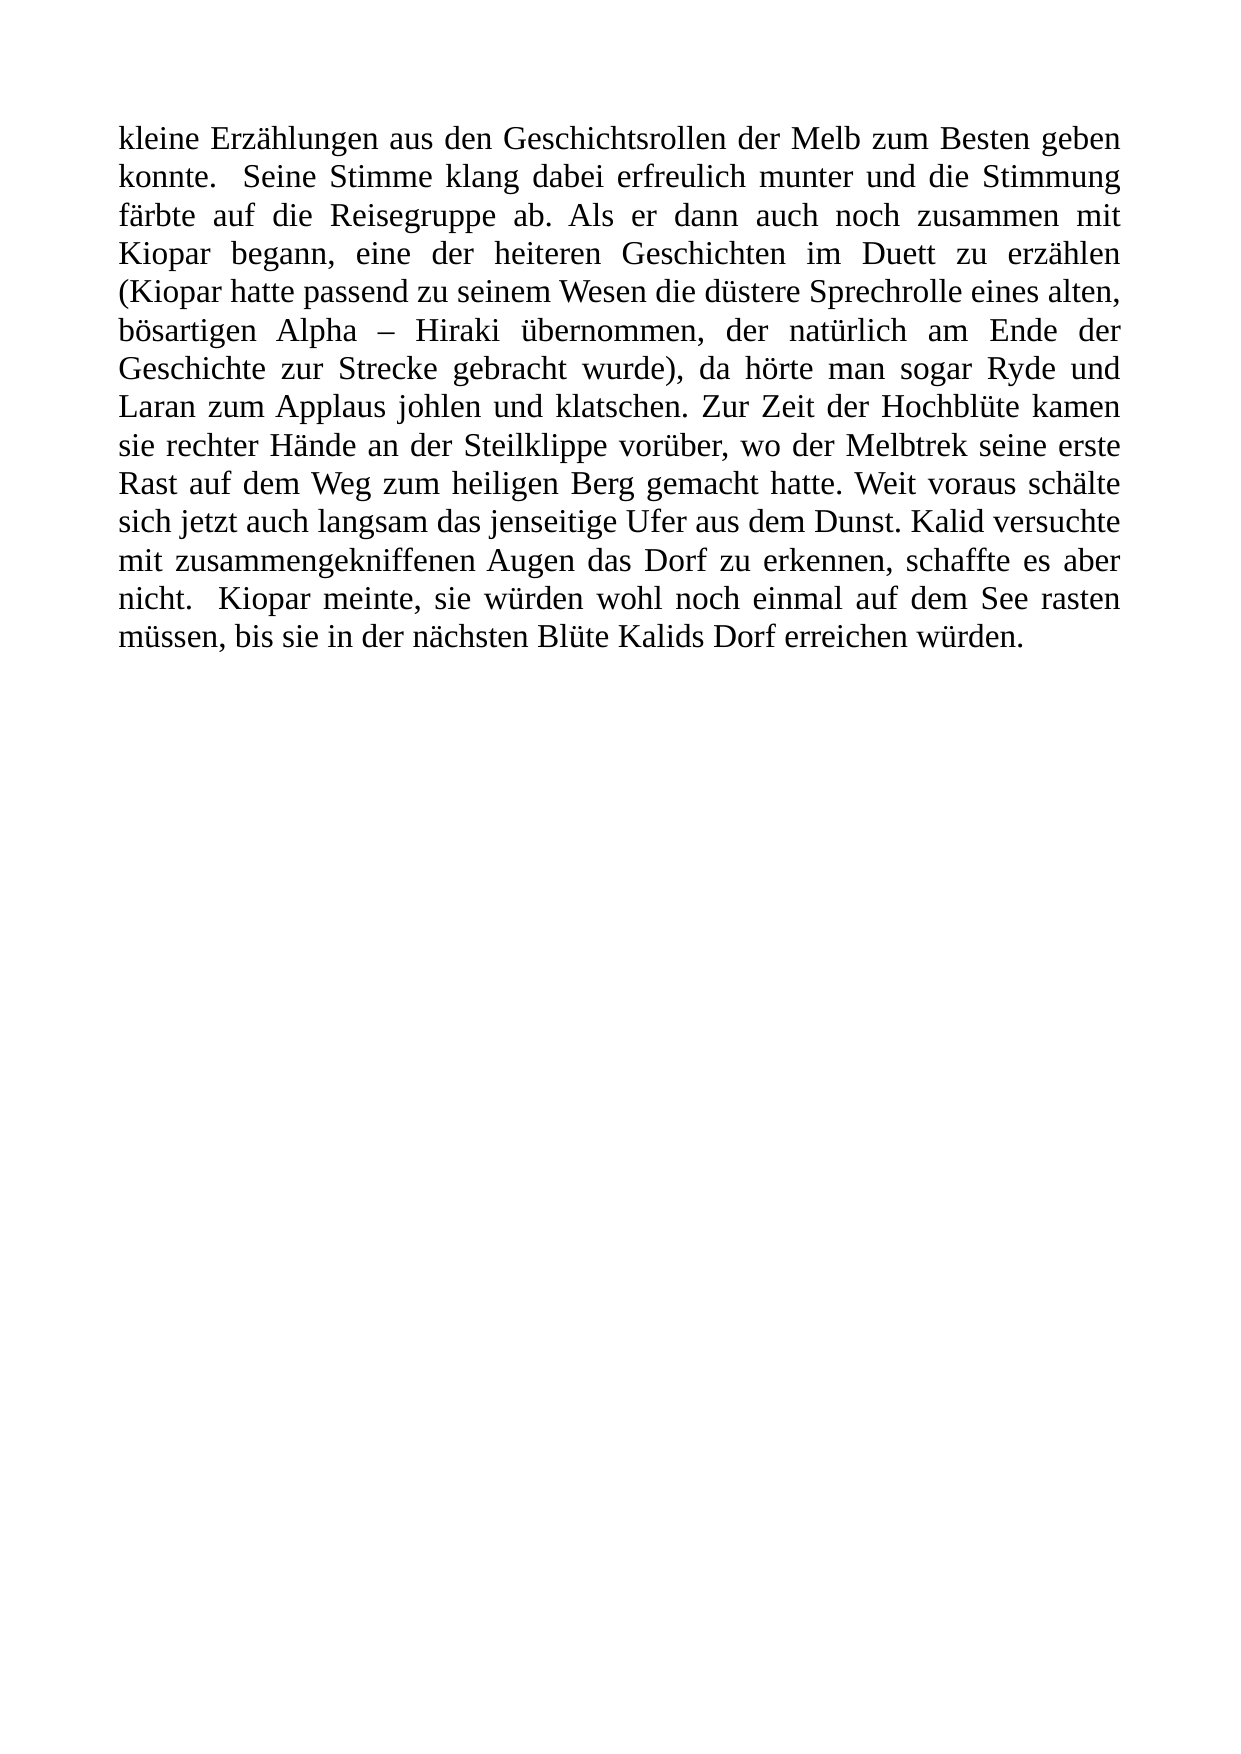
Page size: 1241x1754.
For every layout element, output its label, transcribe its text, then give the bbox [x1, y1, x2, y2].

text kleine Erzählungen aus den Geschichtsrollen der Melb zum Besten geben konnte. Seine Stimme klang dabei erfreulich munter und die Stimmung färbte auf die Reisegruppe ab. Als er dann auch noch zusammen mit Kiopar begann, eine der heiteren Geschichten im Duett zu erzählen (Kiopar hatte passend zu seinem Wesen die düstere Sprechrolle eines alten, bösartigen Alpha – Hiraki übernommen, der natürlich am Ende der Geschichte zur Strecke gebracht wurde), da hörte man sogar Ryde und Laran zum Applaus johlen und klatschen. Zur Zeit der Hochblüte kamen sie rechter Hände an der Steilklippe vorüber, wo der Melbtrek seine erste Rast auf dem Weg zum heiligen Berg gemacht hatte. Weit voraus schälte sich jetzt auch langsam das jenseitige Ufer aus dem Dunst. Kalid versuchte mit zusammengekniffenen Augen das Dorf zu erkennen, schaffte es aber nicht. Kiopar meinte, sie würden wohl noch einmal auf dem See rasten müssen, bis sie in der nächsten Blüte Kalids Dorf erreichen würden. [118, 118, 1122, 655]
